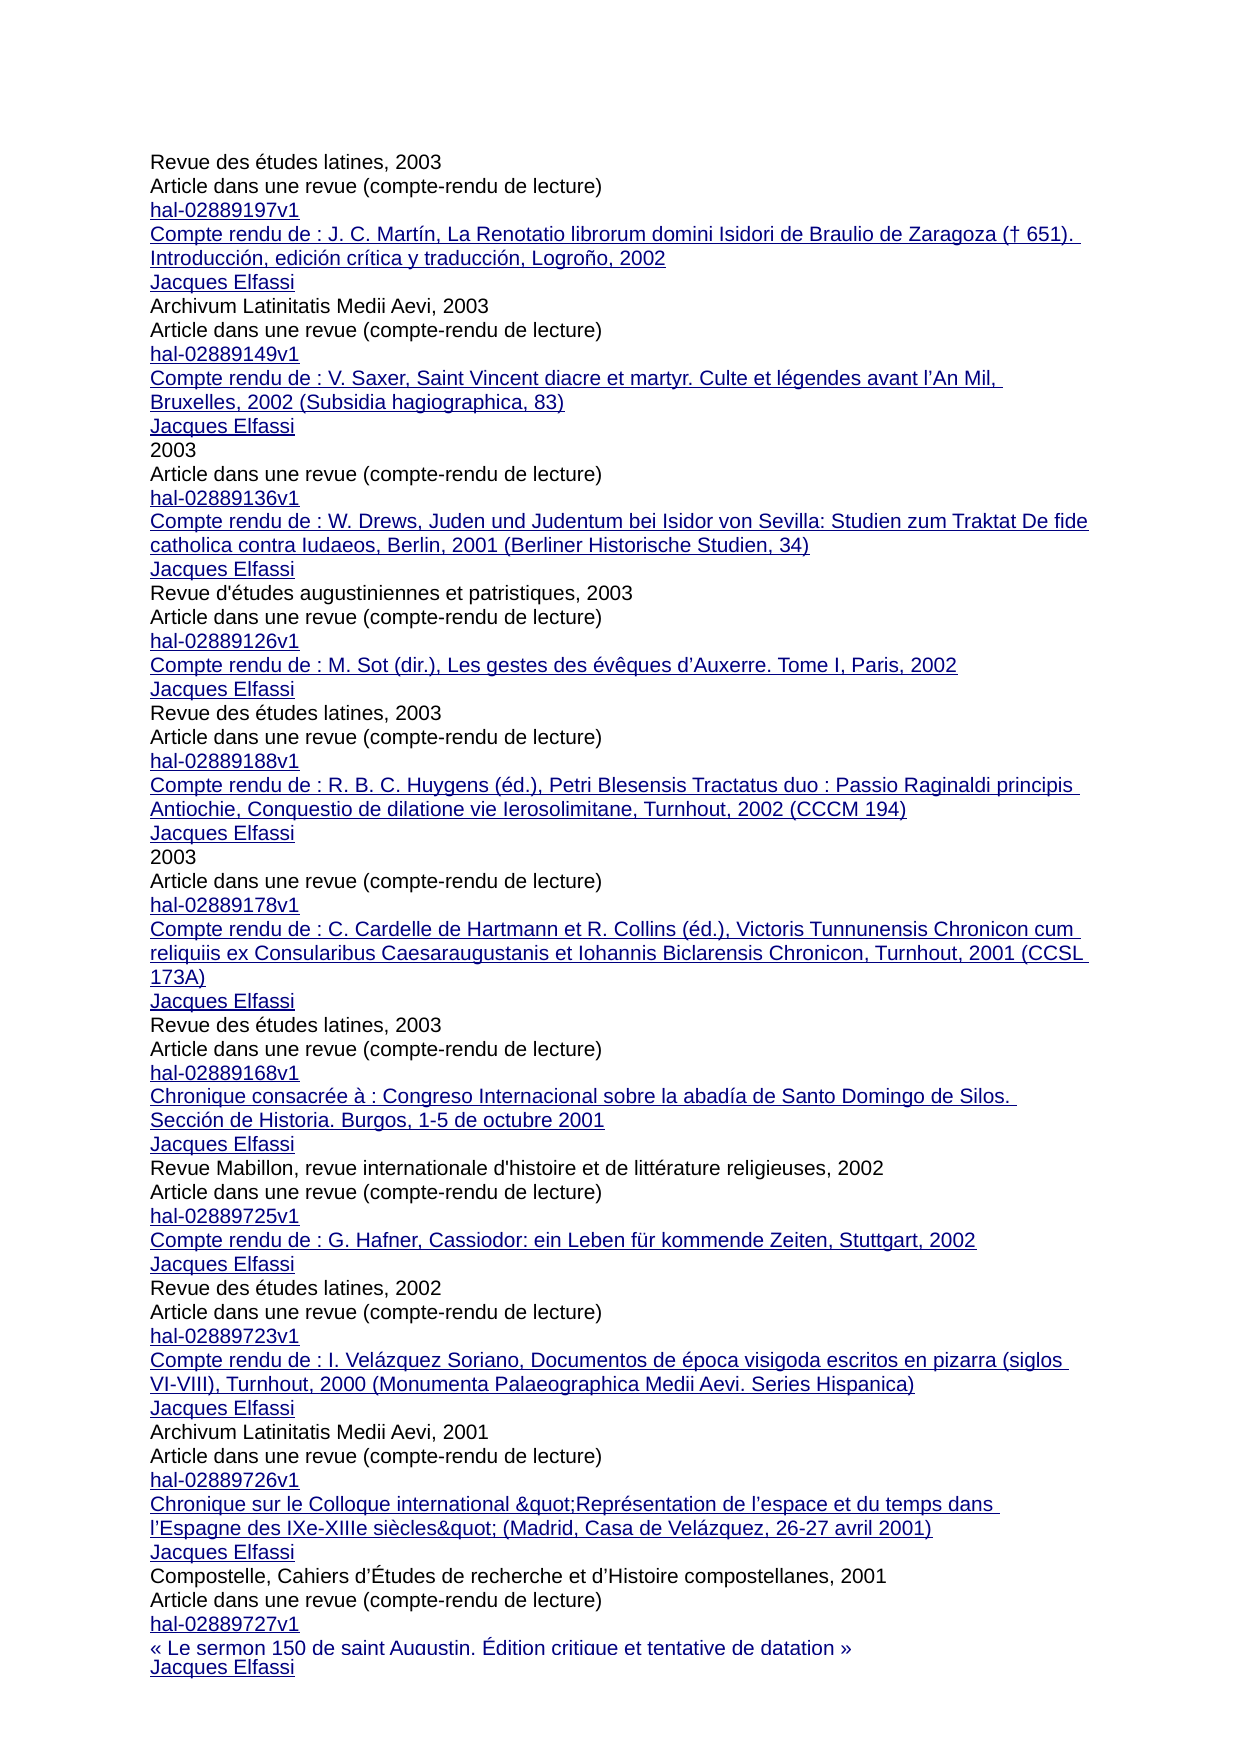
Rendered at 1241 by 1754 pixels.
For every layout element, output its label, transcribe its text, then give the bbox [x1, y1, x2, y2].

table_cell Compte rendu de : W. Drews, Juden und Judentum bei Isidor von Sevilla: Studien zum Traktat De fide catholica contra Iudaeos, Berlin, 2001 (Berliner Historische Studien, 34) Jacques Elfassi Revue d'études augustiniennes et patristiques, 2003 Article dans une revue (compte-rendu de lecture) hal-02889126v1 [150, 509, 1090, 653]
table_cell Chronique consacrée à : Congreso Internacional sobre la abadía de Santo Domingo de Silos. Sección de Historia. Burgos, 1-5 de octubre 2001 Jacques Elfassi Revue Mabillon, revue internationale d'histoire et de littérature religieuses, 2002 Article dans une revue (compte-rendu de lecture) hal-02889725v1 [150, 1084, 1090, 1228]
table_cell Compte rendu de : R. B. C. Huygens (éd.), Petri Blesensis Tractatus duo : Passio Raginaldi principis Antiochie, Conquestio de dilatione vie Ierosolimitane, Turnhout, 2002 (CCCM 194) Jacques Elfassi 2003 Article dans une revue (compte-rendu de lecture) hal-02889178v1 [150, 773, 1090, 917]
table_cell « Le sermon 150 de saint Augustin. Édition critique et tentative de datation » Jacques Elfassi [150, 1635, 1090, 1679]
table_cell Compte rendu de : V. Saxer, Saint Vincent diacre et martyr. Culte et légendes avant l’An Mil, Bruxelles, 2002 (Subsidia hagiographica, 83) Jacques Elfassi 2003 Article dans une revue (compte-rendu de lecture) hal-02889136v1 [150, 366, 1090, 509]
table_cell Compte rendu de : C. Cardelle de Hartmann et R. Collins (éd.), Victoris Tunnunensis Chronicon cum reliquiis ex Consularibus Caesaraugustanis et Iohannis Biclarensis Chronicon, Turnhout, 2001 (CCSL 173A) Jacques Elfassi Revue des études latines, 2003 Article dans une revue (compte-rendu de lecture) hal-02889168v1 [150, 917, 1090, 1084]
table_cell Compte rendu de : G. Hafner, Cassiodor: ein Leben für kommende Zeiten, Stuttgart, 2002 Jacques Elfassi Revue des études latines, 2002 Article dans une revue (compte-rendu de lecture) hal-02889723v1 [150, 1228, 1090, 1348]
table_cell Revue des études latines, 2003 Article dans une revue (compte-rendu de lecture) hal-02889197v1 [150, 150, 1090, 222]
table_cell Compte rendu de : J. C. Martín, La Renotatio librorum domini Isidori de Braulio de Zaragoza († 651). Introducción, edición crítica y traducción, Logroño, 2002 Jacques Elfassi Archivum Latinitatis Medii Aevi, 2003 Article dans une revue (compte-rendu de lecture) hal-02889149v1 [150, 222, 1090, 366]
table_cell Chronique sur le Colloque international &quot;Représentation de l’espace et du temps dans l’Espagne des IXe-XIIIe siècles&quot; (Madrid, Casa de Velázquez, 26-27 avril 2001) Jacques Elfassi Compostelle, Cahiers d’Études de recherche et d’Histoire compostellanes, 2001 Article dans une revue (compte-rendu de lecture) hal-02889727v1 [150, 1492, 1090, 1635]
table_cell Compte rendu de : I. Velázquez Soriano, Documentos de época visigoda escritos en pizarra (siglos VI-VIII), Turnhout, 2000 (Monumenta Palaeographica Medii Aevi. Series Hispanica) Jacques Elfassi Archivum Latinitatis Medii Aevi, 2001 Article dans une revue (compte-rendu de lecture) hal-02889726v1 [150, 1348, 1090, 1492]
table_cell Compte rendu de : M. Sot (dir.), Les gestes des évêques d’Auxerre. Tome I, Paris, 2002 Jacques Elfassi Revue des études latines, 2003 Article dans une revue (compte-rendu de lecture) hal-02889188v1 [150, 653, 1090, 773]
